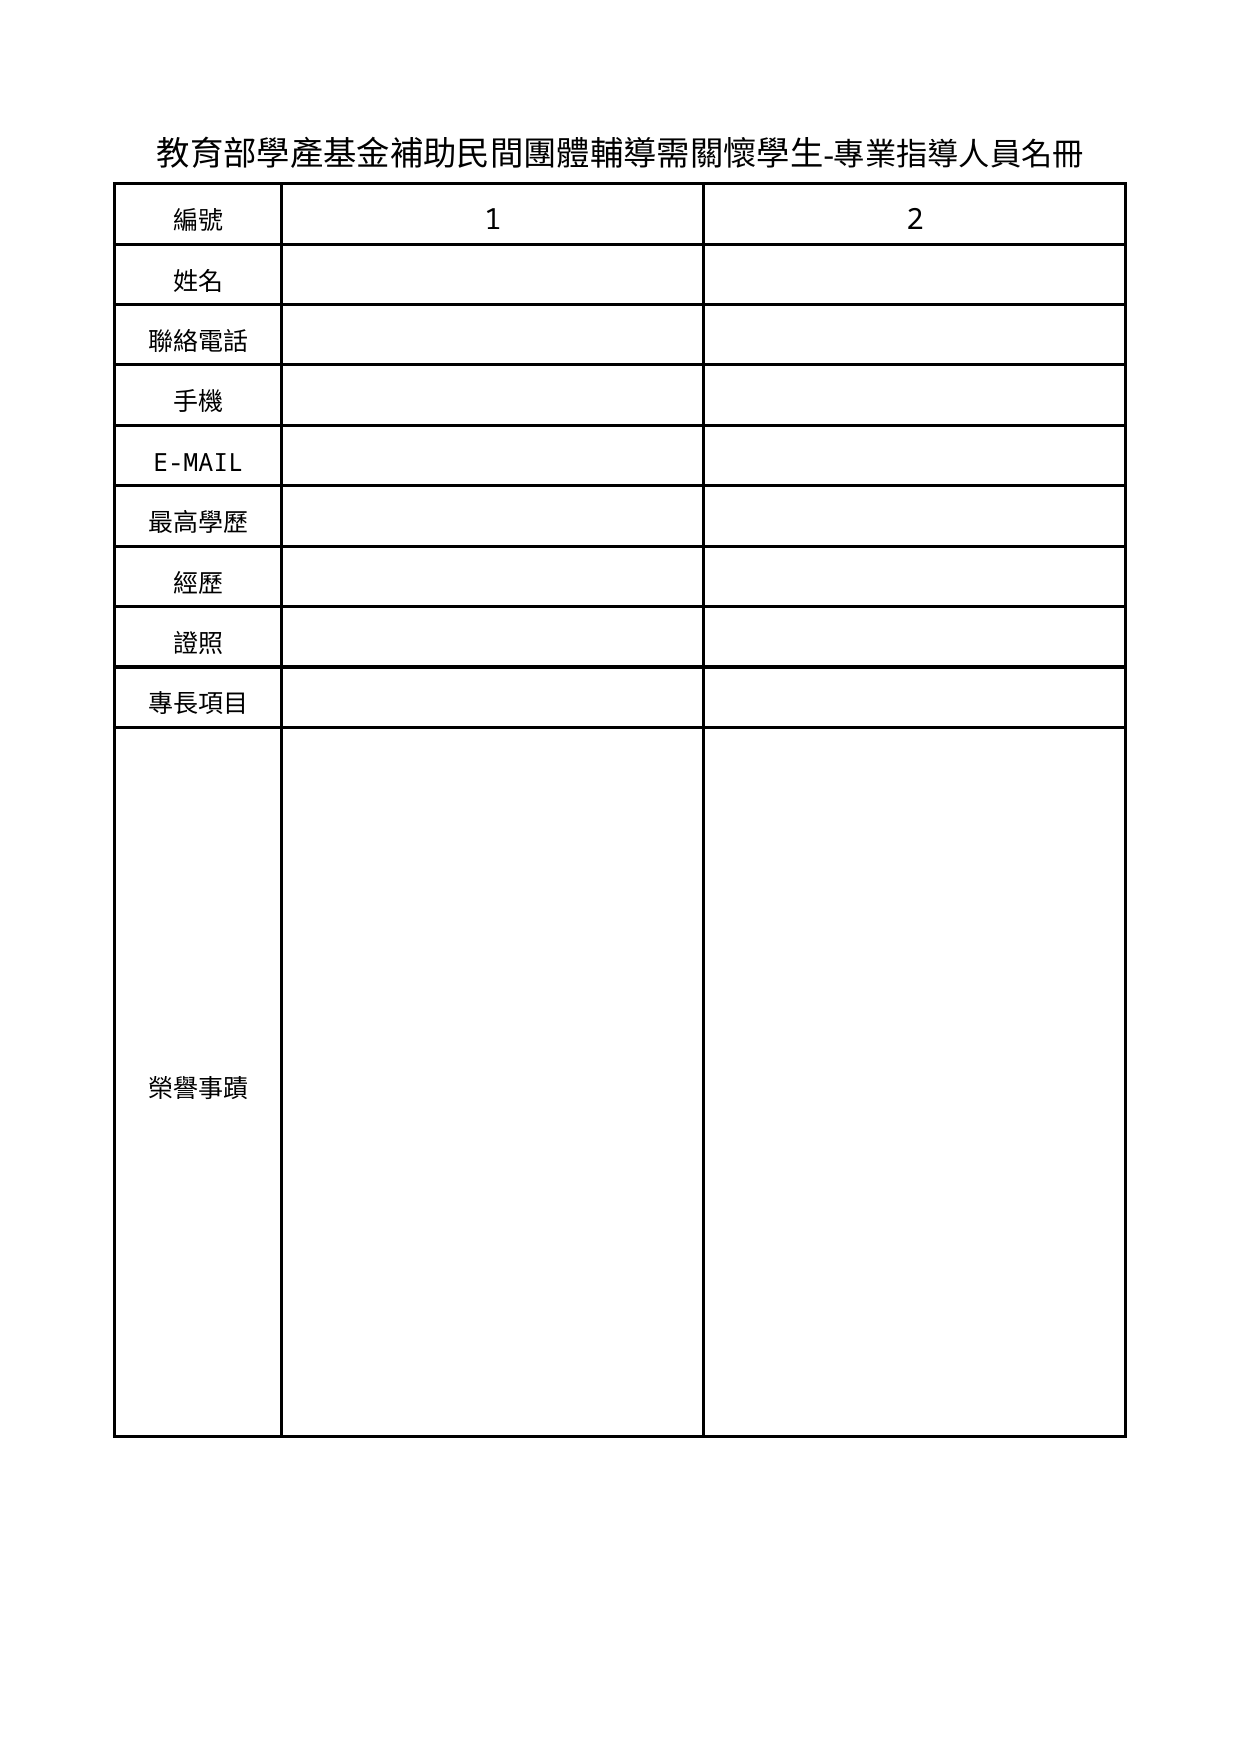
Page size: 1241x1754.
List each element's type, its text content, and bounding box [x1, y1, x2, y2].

table_cell 專長項目 [116, 669, 280, 726]
table_cell [283, 669, 702, 726]
table_cell E-MAIL [116, 427, 280, 484]
table_cell [705, 306, 1124, 363]
table_cell 聯絡電話 [116, 306, 280, 363]
table_cell 最高學歷 [116, 487, 280, 544]
table_cell 經歷 [116, 548, 280, 605]
table_cell [283, 427, 702, 484]
table_cell [283, 608, 702, 665]
table_cell [705, 487, 1124, 544]
table_cell [283, 729, 702, 1435]
table_cell [705, 427, 1124, 484]
table_cell 證照 [116, 608, 280, 665]
table_header 1 [283, 185, 702, 242]
table_cell [283, 246, 702, 303]
table_cell 手機 [116, 366, 280, 424]
table_cell [705, 246, 1124, 303]
table_cell [283, 366, 702, 424]
table_cell [705, 608, 1124, 665]
table_cell [705, 366, 1124, 424]
table_cell [283, 487, 702, 544]
table_cell [283, 306, 702, 363]
table_cell 姓名 [116, 246, 280, 303]
table_header 2 [705, 185, 1124, 242]
table_header 編號 [116, 185, 280, 242]
table_cell [283, 548, 702, 605]
table_cell [705, 548, 1124, 605]
table_cell [705, 669, 1124, 726]
text 教育部學產基金補助民間團體輔導需關懷學生-專業指導人員名冊 [118, 124, 1122, 176]
table_cell 榮譽事蹟 [116, 729, 280, 1435]
table_cell [705, 729, 1124, 1435]
